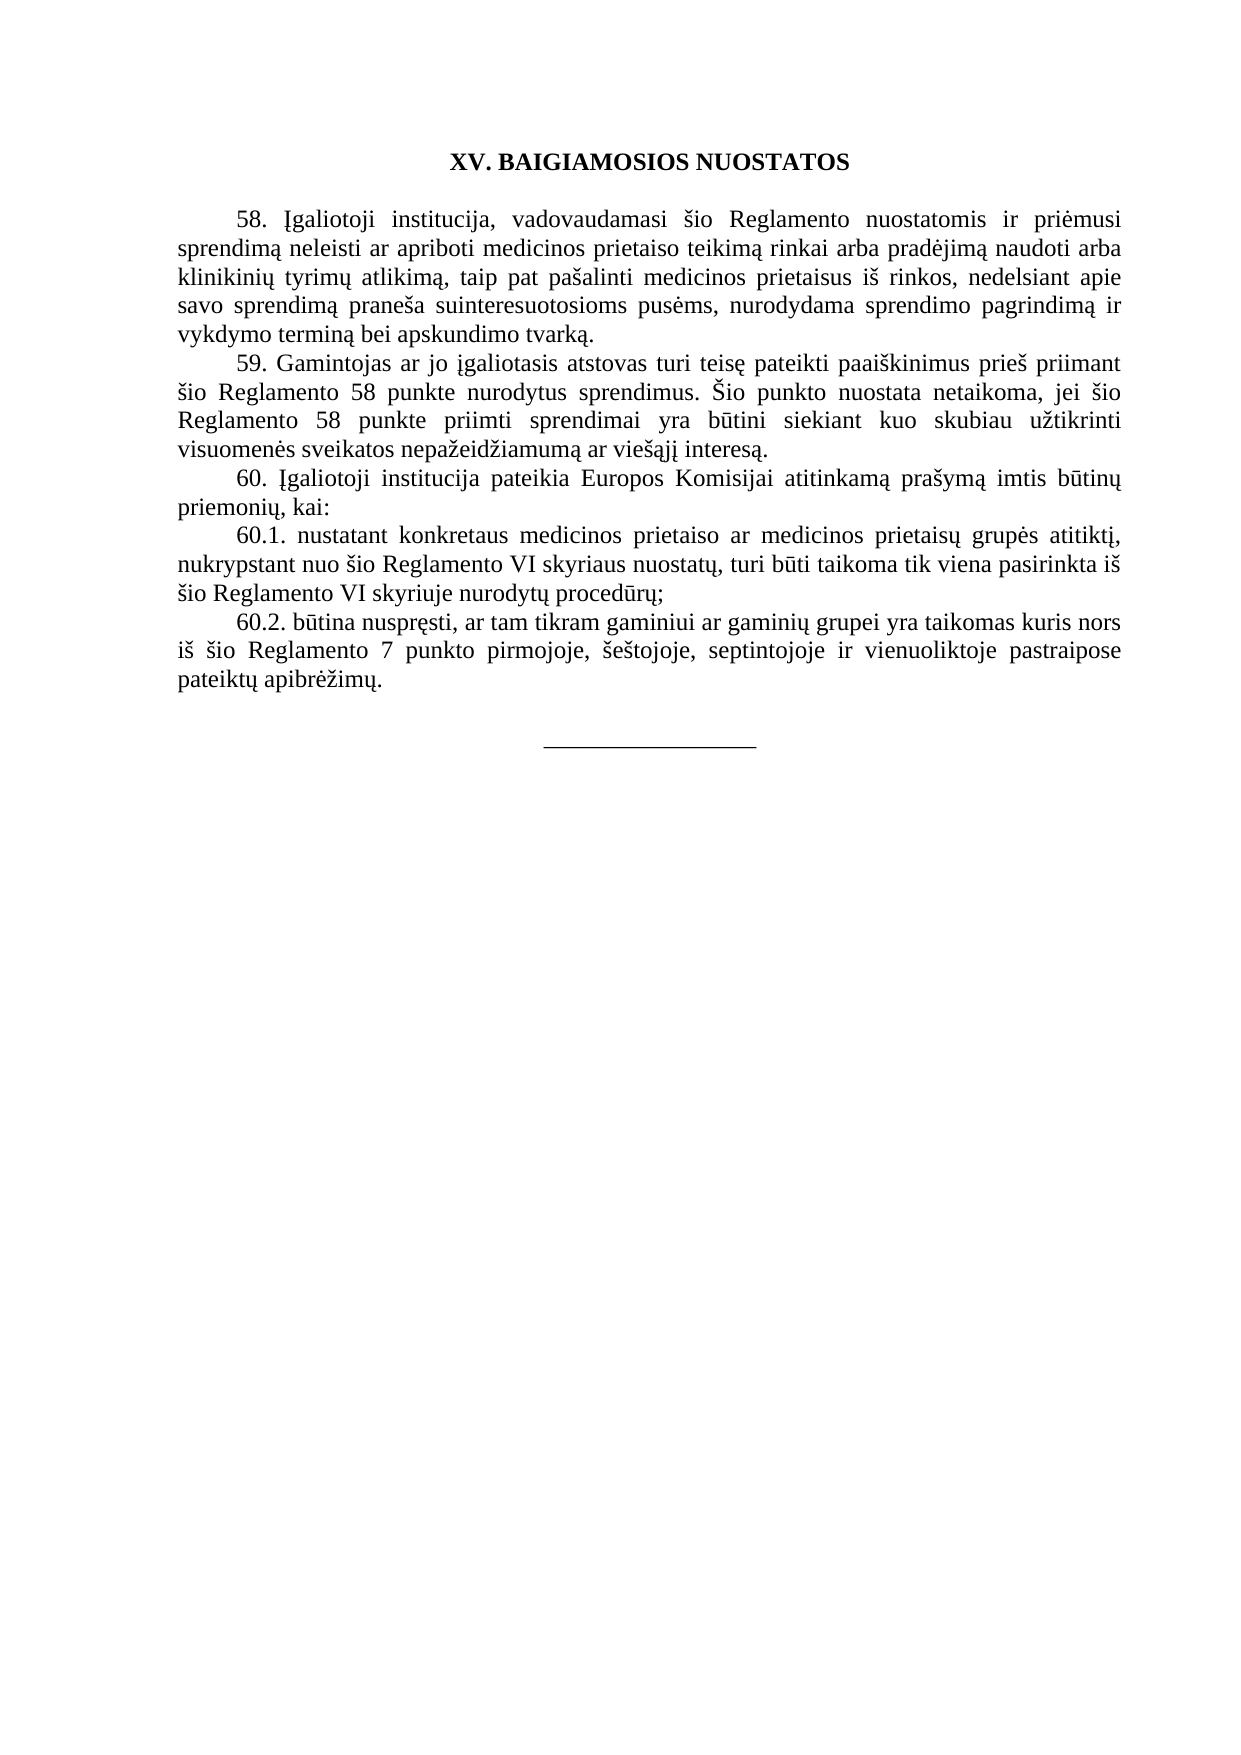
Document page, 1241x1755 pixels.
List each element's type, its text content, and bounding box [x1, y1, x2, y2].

text _________________ [177, 722, 1122, 751]
text 60. Įgaliotoji institucija pateikia Europos Komisijai atitinkamą prašymą imtis būtinų priemonių, kai: [177, 463, 1122, 521]
text 59. Gamintojas ar jo įgaliotasis atstovas turi teisę pateikti paaiškinimus prieš priimant šio Reglamento 58 punkte nurodytus sprendimus. Šio punkto nuostata netaikoma, jei šio Reglamento 58 punkte priimti sprendimai yra būtini siekiant kuo skubiau užtikrinti visuomenės sveikatos nepažeidžiamumą ar viešąjį interesą. [177, 348, 1122, 463]
text 60.2. būtina nuspręsti, ar tam tikram gaminiui ar gaminių grupei yra taikomas kuris nors iš šio Reglamento 7 punkto pirmojoje, šeštojoje, septintojoje ir vienuoliktoje pastraipose pateiktų apibrėžimų. [177, 607, 1122, 693]
text 60.1. nustatant konkretaus medicinos prietaiso ar medicinos prietaisų grupės atitiktį, nukrypstant nuo šio Reglamento VI skyriaus nuostatų, turi būti taikoma tik viena pasirinkta iš šio Reglamento VI skyriuje nurodytų procedūrų; [177, 521, 1122, 607]
text 58. Įgaliotoji institucija, vadovaudamasi šio Reglamento nuostatomis ir priėmusi sprendimą neleisti ar apriboti medicinos prietaiso teikimą rinkai arba pradėjimą naudoti arba klinikinių tyrimų atlikimą, taip pat pašalinti medicinos prietaisus iš rinkos, nedelsiant apie savo sprendimą praneša suinteresuotosioms pusėms, nurodydama sprendimo pagrindimą ir vykdymo terminą bei apskundimo tvarką. [177, 204, 1122, 348]
text XV. BAIGIAMOSIOS NUOSTATOS [177, 147, 1122, 176]
